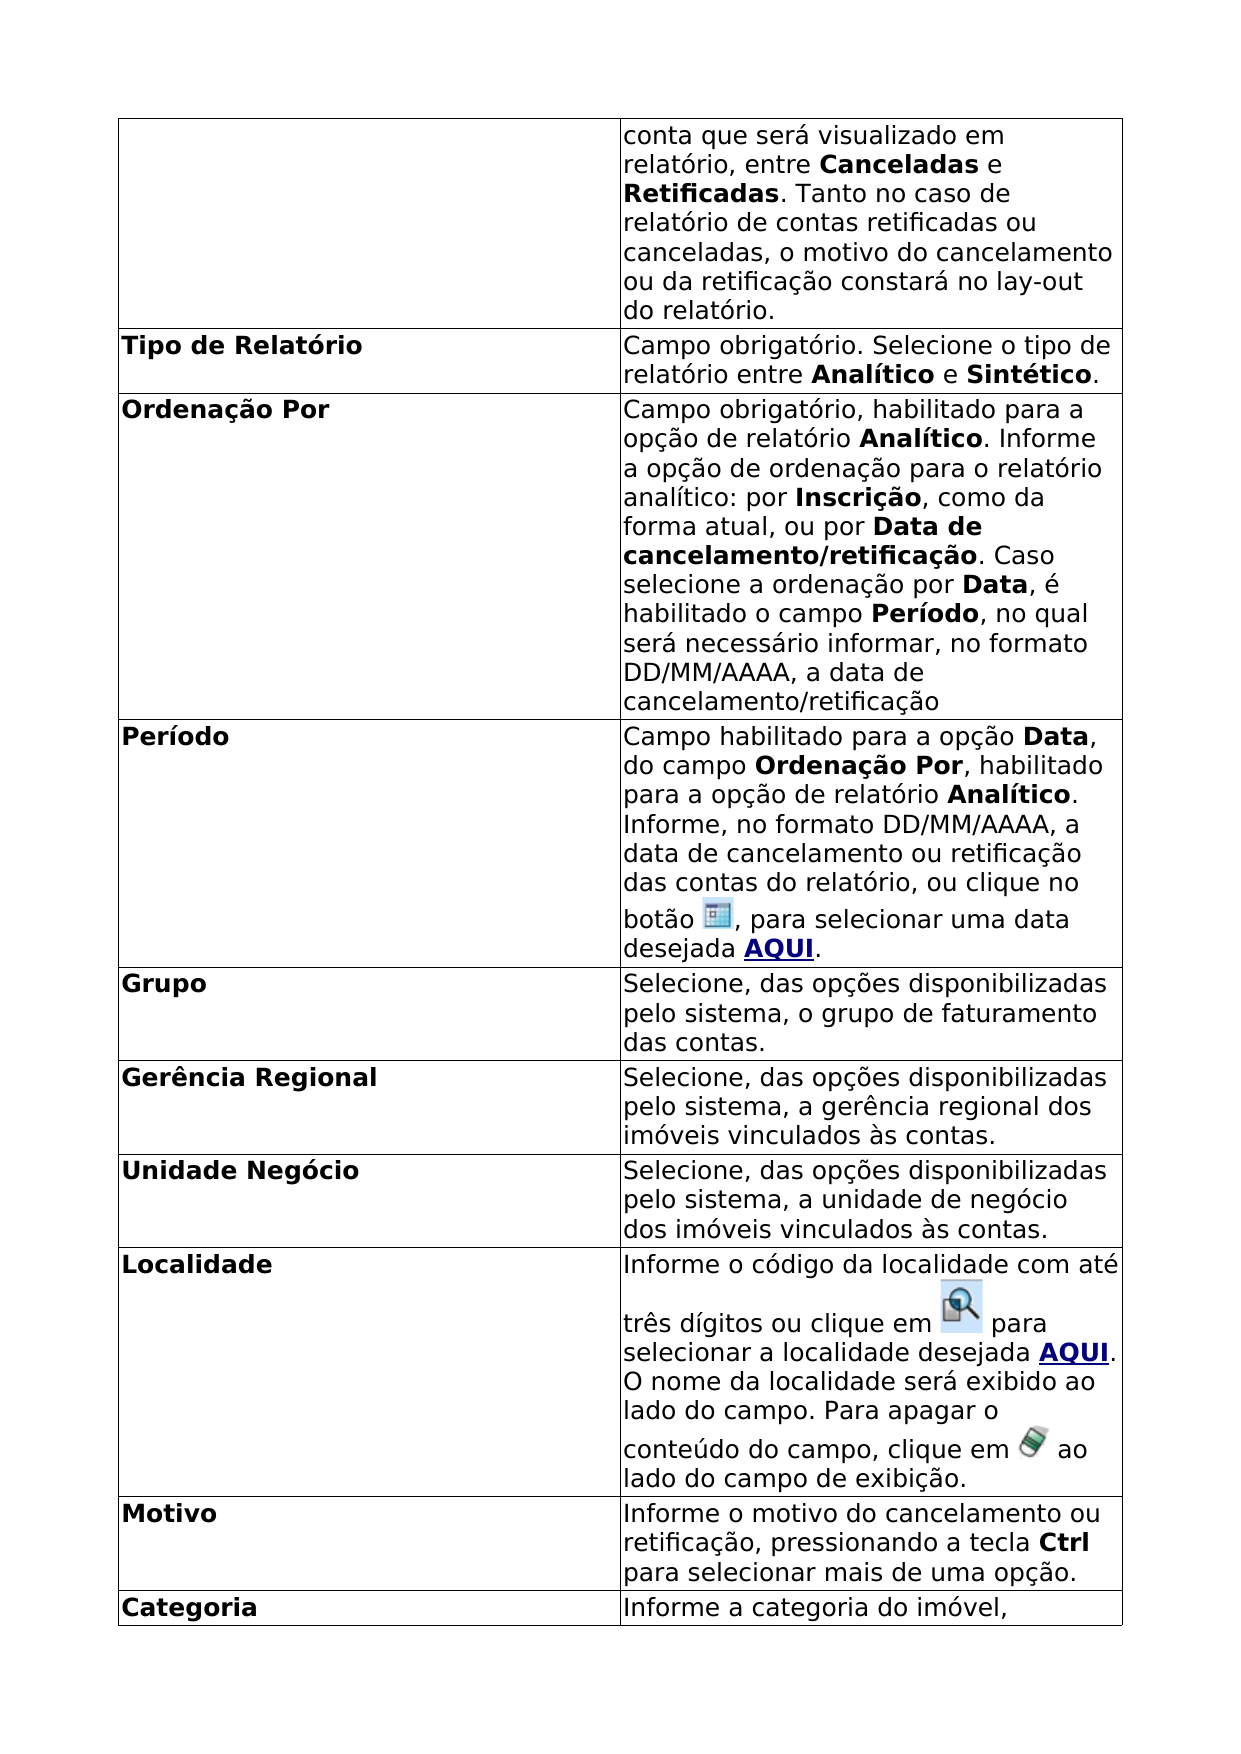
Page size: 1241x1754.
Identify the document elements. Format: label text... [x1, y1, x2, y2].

table_cell Campo obrigatório. Selecione o tipo de relatório entre Analítico e Sintético. [621, 329, 1122, 392]
table_cell Ordenação Por [119, 394, 620, 719]
table_cell Informe o motivo do cancelamento ou retificação, pressionando a tecla Ctrl para selecionar mais de uma opção. [621, 1497, 1122, 1590]
table_cell Selecione, das opções disponibilizadas pelo sistema, a unidade de negócio dos imóveis vinculados às contas. [621, 1155, 1122, 1247]
table_cell [119, 119, 620, 328]
table_cell Selecione, das opções disponibilizadas pelo sistema, o grupo de faturamento das contas. [621, 968, 1122, 1060]
table_cell Informe a categoria do imóvel, [621, 1591, 1122, 1625]
picture [702, 897, 734, 929]
table_cell Período [119, 720, 620, 967]
table_cell conta que será visualizado em relatório, entre Canceladas e Retificadas. Tanto no caso de relatório de contas retificadas ou canceladas, o motivo do cancelamento ou da retificação constará no lay-out do relatório. [621, 119, 1122, 328]
table_cell Gerência Regional [119, 1061, 620, 1153]
table_cell Grupo [119, 968, 620, 1060]
table_cell Campo habilitado para a opção Data, do campo Ordenação Por, habilitado para a opção de relatório Analítico. Informe, no formato DD/MM/AAAA, a data de cancelamento ou retificação das contas do relatório, ou clique no botão , para selecionar uma data desejada AQUI. [621, 720, 1122, 967]
table_cell Selecione, das opções disponibilizadas pelo sistema, a gerência regional dos imóveis vinculados às contas. [621, 1061, 1122, 1153]
table_cell Tipo de Relatório [119, 329, 620, 392]
table_cell Campo obrigatório, habilitado para a opção de relatório Analítico. Informe a opção de ordenação para o relatório analítico: por Inscrição, como da forma atual, ou por Data de cancelamento/retificação. Caso selecione a ordenação por Data, é habilitado o campo Período, no qual será necessário informar, no formato DD/MM/AAAA, a data de cancelamento/retificação [621, 394, 1122, 719]
picture [1017, 1425, 1050, 1459]
table_cell Localidade [119, 1248, 620, 1496]
picture [940, 1279, 983, 1333]
table_cell Informe o código da localidade com até três dígitos ou clique em para selecionar a localidade desejada AQUI. O nome da localidade será exibido ao lado do campo. Para apagar o conteúdo do campo, clique em ao lado do campo de exibição. [621, 1248, 1122, 1496]
table_cell Categoria [119, 1591, 620, 1625]
table_cell Motivo [119, 1497, 620, 1590]
table_cell Unidade Negócio [119, 1155, 620, 1247]
